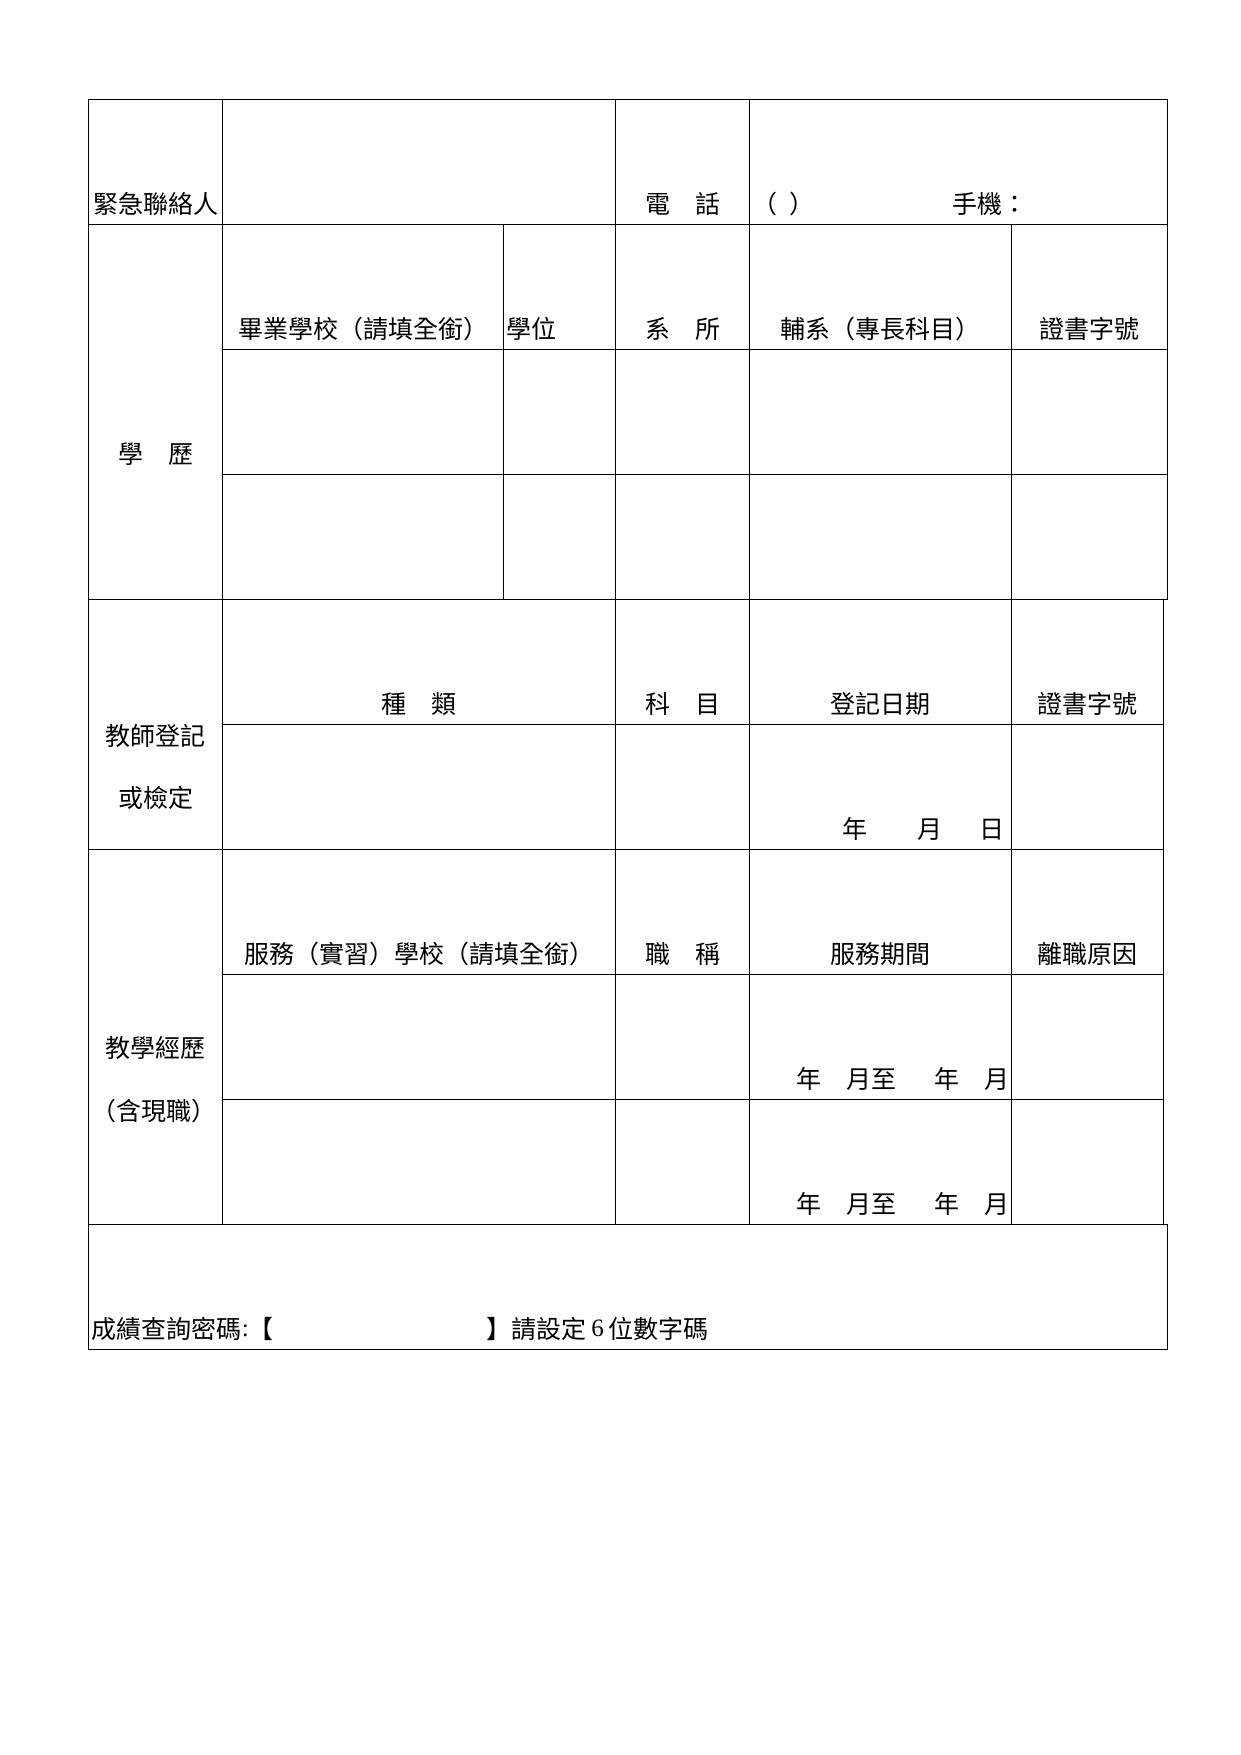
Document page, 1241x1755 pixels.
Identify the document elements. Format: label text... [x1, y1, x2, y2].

table_cell 畢業學校（請填全銜） [223, 225, 503, 349]
table_cell [1012, 725, 1163, 849]
table_cell [1167, 1099, 1171, 1224]
table_cell 種類 [223, 600, 615, 724]
table_cell [1012, 1100, 1163, 1224]
table_cell 服務期間 [750, 850, 1011, 974]
table_cell 教師登記 或檢定 [89, 600, 222, 849]
table_cell 成績查詢密碼:【 】請設定6位數字碼 [89, 1225, 1167, 1349]
table_cell [616, 725, 749, 849]
table_cell [223, 350, 503, 474]
table_cell 證書字號 [1012, 600, 1163, 724]
table_cell 職稱 [616, 850, 749, 974]
table_cell 年 月至 年 月 [750, 1100, 1011, 1224]
table_cell [1167, 974, 1171, 1099]
table_cell 學位 [504, 225, 615, 349]
table_cell [223, 1100, 615, 1224]
table_cell 證書字號 [1012, 225, 1167, 349]
table_cell [223, 975, 615, 1099]
table_cell [616, 350, 749, 474]
table_cell [616, 1100, 749, 1224]
table_cell [1012, 475, 1167, 599]
table_cell [504, 475, 615, 599]
table_cell [1012, 350, 1167, 474]
table_cell 服務（實習）學校（請填全銜） [223, 850, 615, 974]
table_cell [504, 350, 615, 474]
table_cell [616, 475, 749, 599]
table_cell 離職原因 [1012, 850, 1163, 974]
table_cell 年 月 日 [750, 725, 1011, 849]
table_cell 科目 [616, 600, 749, 724]
table_cell 登記日期 [750, 600, 1011, 724]
table_cell [223, 725, 615, 849]
table_cell [750, 350, 1011, 474]
table_cell [616, 975, 749, 1099]
table_cell [1167, 849, 1171, 974]
table_cell [1012, 975, 1163, 1099]
table_cell [750, 475, 1011, 599]
table_cell 學歷 [89, 225, 222, 599]
table_cell 教學經歷 （含現職） [89, 850, 222, 1224]
table_cell 電話 [616, 100, 749, 224]
table_cell [1167, 724, 1171, 849]
table_cell 緊急聯絡人 [89, 100, 222, 224]
table_cell [223, 100, 615, 224]
table_cell 系所 [616, 225, 749, 349]
table_cell [1167, 599, 1171, 724]
table_cell 年 月至 年 月 [750, 975, 1011, 1099]
table_cell [223, 475, 503, 599]
table_cell 輔系（專長科目） [750, 225, 1011, 349]
table_cell （ ） 手機： [750, 100, 1167, 224]
